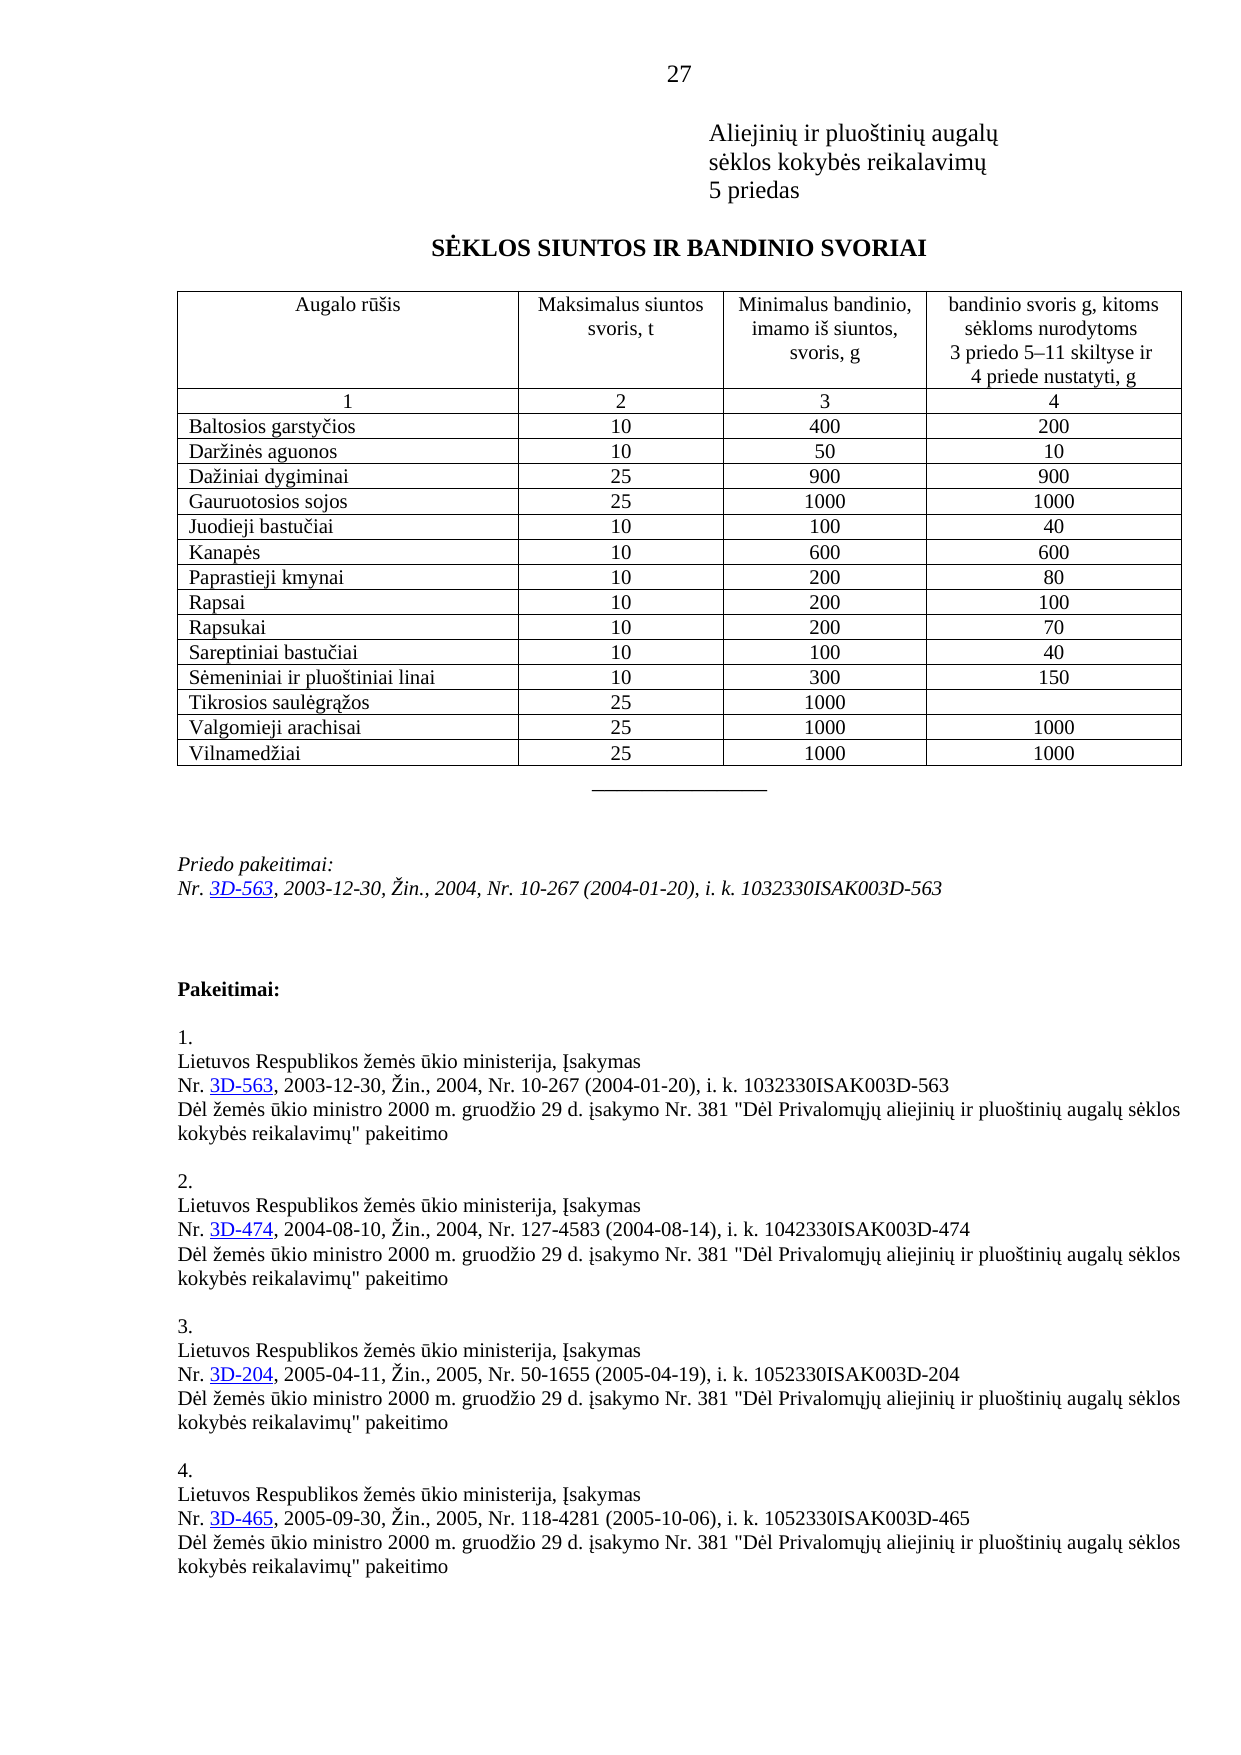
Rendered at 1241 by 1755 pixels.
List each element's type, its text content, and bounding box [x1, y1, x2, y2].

text 5 priedas [177, 176, 1181, 204]
table_cell Tikrosios saulėgrąžos [178, 690, 518, 714]
table_cell 4 [927, 389, 1181, 413]
table_cell 1 [178, 389, 518, 413]
table_cell 10 [519, 615, 723, 639]
text Lietuvos Respublikos žemės ūkio ministerija, Įsakymas [177, 1193, 1181, 1217]
table_header bandinio svoris g, kitoms sėkloms nurodytoms 3 priedo 5–11 skiltyse ir 4 priede nustatyti, g [927, 292, 1181, 388]
table_cell 1000 [724, 690, 926, 714]
table_cell Sėmeniniai ir pluoštiniai linai [178, 665, 518, 689]
table_cell 200 [724, 615, 926, 639]
table_cell 2 [519, 389, 723, 413]
table_cell 50 [724, 439, 926, 463]
table_cell 1000 [724, 740, 926, 764]
text Dėl žemės ūkio ministro 2000 m. gruodžio 29 d. įsakymo Nr. 381 "Dėl Privalomųjų aliejinių ir pluoštinių augalų sėklos kokybės reikalavimų" pakeitimo [177, 1241, 1181, 1289]
table_header Maksimalus siuntos svoris, t [519, 292, 723, 388]
table_cell 10 [519, 414, 723, 438]
table_cell Valgomieji arachisai [178, 715, 518, 739]
table_cell 10 [519, 640, 723, 664]
table_cell 1000 [724, 489, 926, 513]
table_cell 600 [724, 540, 926, 564]
table_cell 200 [927, 414, 1181, 438]
text ______________ [177, 766, 1181, 794]
table_cell 40 [927, 640, 1181, 664]
table_cell 200 [724, 590, 926, 614]
text Dėl žemės ūkio ministro 2000 m. gruodžio 29 d. įsakymo Nr. 381 "Dėl Privalomųjų aliejinių ir pluoštinių augalų sėklos kokybės reikalavimų" pakeitimo [177, 1530, 1181, 1578]
text 1. [177, 1025, 1181, 1049]
table_cell Kanapės [178, 540, 518, 564]
text Dėl žemės ūkio ministro 2000 m. gruodžio 29 d. įsakymo Nr. 381 "Dėl Privalomųjų aliejinių ir pluoštinių augalų sėklos kokybės reikalavimų" pakeitimo [177, 1097, 1181, 1145]
text Nr. 3D-465, 2005-09-30, Žin., 2005, Nr. 118-4281 (2005-10-06), i. k. 1052330ISAK003D-465 [177, 1506, 1181, 1530]
table_cell 3 [724, 389, 926, 413]
table_cell 80 [927, 565, 1181, 589]
table_cell 25 [519, 715, 723, 739]
table_cell 10 [519, 439, 723, 463]
table_cell 300 [724, 665, 926, 689]
text Dėl žemės ūkio ministro 2000 m. gruodžio 29 d. įsakymo Nr. 381 "Dėl Privalomųjų aliejinių ir pluoštinių augalų sėklos kokybės reikalavimų" pakeitimo [177, 1386, 1181, 1434]
table_cell 900 [927, 464, 1181, 488]
table_cell Baltosios garstyčios [178, 414, 518, 438]
table_cell 400 [724, 414, 926, 438]
text Lietuvos Respublikos žemės ūkio ministerija, Įsakymas [177, 1338, 1181, 1362]
text Nr. 3D-474, 2004-08-10, Žin., 2004, Nr. 127-4583 (2004-08-14), i. k. 1042330ISAK003D-474 [177, 1217, 1181, 1241]
text Nr. 3D-563, 2003-12-30, Žin., 2004, Nr. 10-267 (2004-01-20), i. k. 1032330ISAK003D-563 [177, 1073, 1181, 1097]
table_cell Dažiniai dygiminai [178, 464, 518, 488]
table_cell Juodieji bastučiai [178, 515, 518, 538]
text Pakeitimai: [177, 977, 1181, 1001]
text Lietuvos Respublikos žemės ūkio ministerija, Įsakymas [177, 1049, 1181, 1073]
text Lietuvos Respublikos žemės ūkio ministerija, Įsakymas [177, 1482, 1181, 1506]
table_cell 10 [519, 590, 723, 614]
table_cell Paprastieji kmynai [178, 565, 518, 589]
table_cell 25 [519, 464, 723, 488]
table_cell 1000 [927, 740, 1181, 764]
text Nr. 3D-563, 2003-12-30, Žin., 2004, Nr. 10-267 (2004-01-20), i. k. 1032330ISAK003D-563 [177, 876, 1181, 900]
table_cell 25 [519, 740, 723, 764]
table_header Minimalus bandinio, imamo iš siuntos, svoris, g [724, 292, 926, 388]
text Aliejinių ir pluoštinių augalų [709, 118, 1181, 147]
table_cell Rapsai [178, 590, 518, 614]
table_cell Daržinės aguonos [178, 439, 518, 463]
text 4. [177, 1458, 1181, 1482]
text 2. [177, 1169, 1181, 1193]
table_cell 40 [927, 515, 1181, 538]
text Priedo pakeitimai: [177, 852, 1181, 876]
table_cell 600 [927, 540, 1181, 564]
table_cell 100 [724, 640, 926, 664]
table_cell 150 [927, 665, 1181, 689]
table_header Augalo rūšis [178, 292, 518, 388]
table_cell 10 [519, 540, 723, 564]
table_cell Rapsukai [178, 615, 518, 639]
table_cell 1000 [927, 489, 1181, 513]
table_cell 10 [927, 439, 1181, 463]
table_cell 100 [927, 590, 1181, 614]
table_cell 70 [927, 615, 1181, 639]
table_cell 1000 [927, 715, 1181, 739]
table_cell 10 [519, 515, 723, 538]
table_cell 10 [519, 665, 723, 689]
table_cell 900 [724, 464, 926, 488]
text Nr. 3D-204, 2005-04-11, Žin., 2005, Nr. 50-1655 (2005-04-19), i. k. 1052330ISAK003D-204 [177, 1362, 1181, 1386]
table_cell 100 [724, 515, 926, 538]
text 3. [177, 1314, 1181, 1338]
text sėklos kokybės reikalavimų [177, 147, 1181, 176]
table_cell 200 [724, 565, 926, 589]
table_cell 25 [519, 690, 723, 714]
text SĖKLOS SIUNTOS IR BANDINIO SVORIAI [177, 233, 1181, 262]
table_cell Sareptiniai bastučiai [178, 640, 518, 664]
table_cell 1000 [724, 715, 926, 739]
table_cell 25 [519, 489, 723, 513]
table_cell Vilnamedžiai [178, 740, 518, 764]
table_cell 10 [519, 565, 723, 589]
table_cell Gauruotosios sojos [178, 489, 518, 513]
table_cell [927, 690, 1181, 714]
